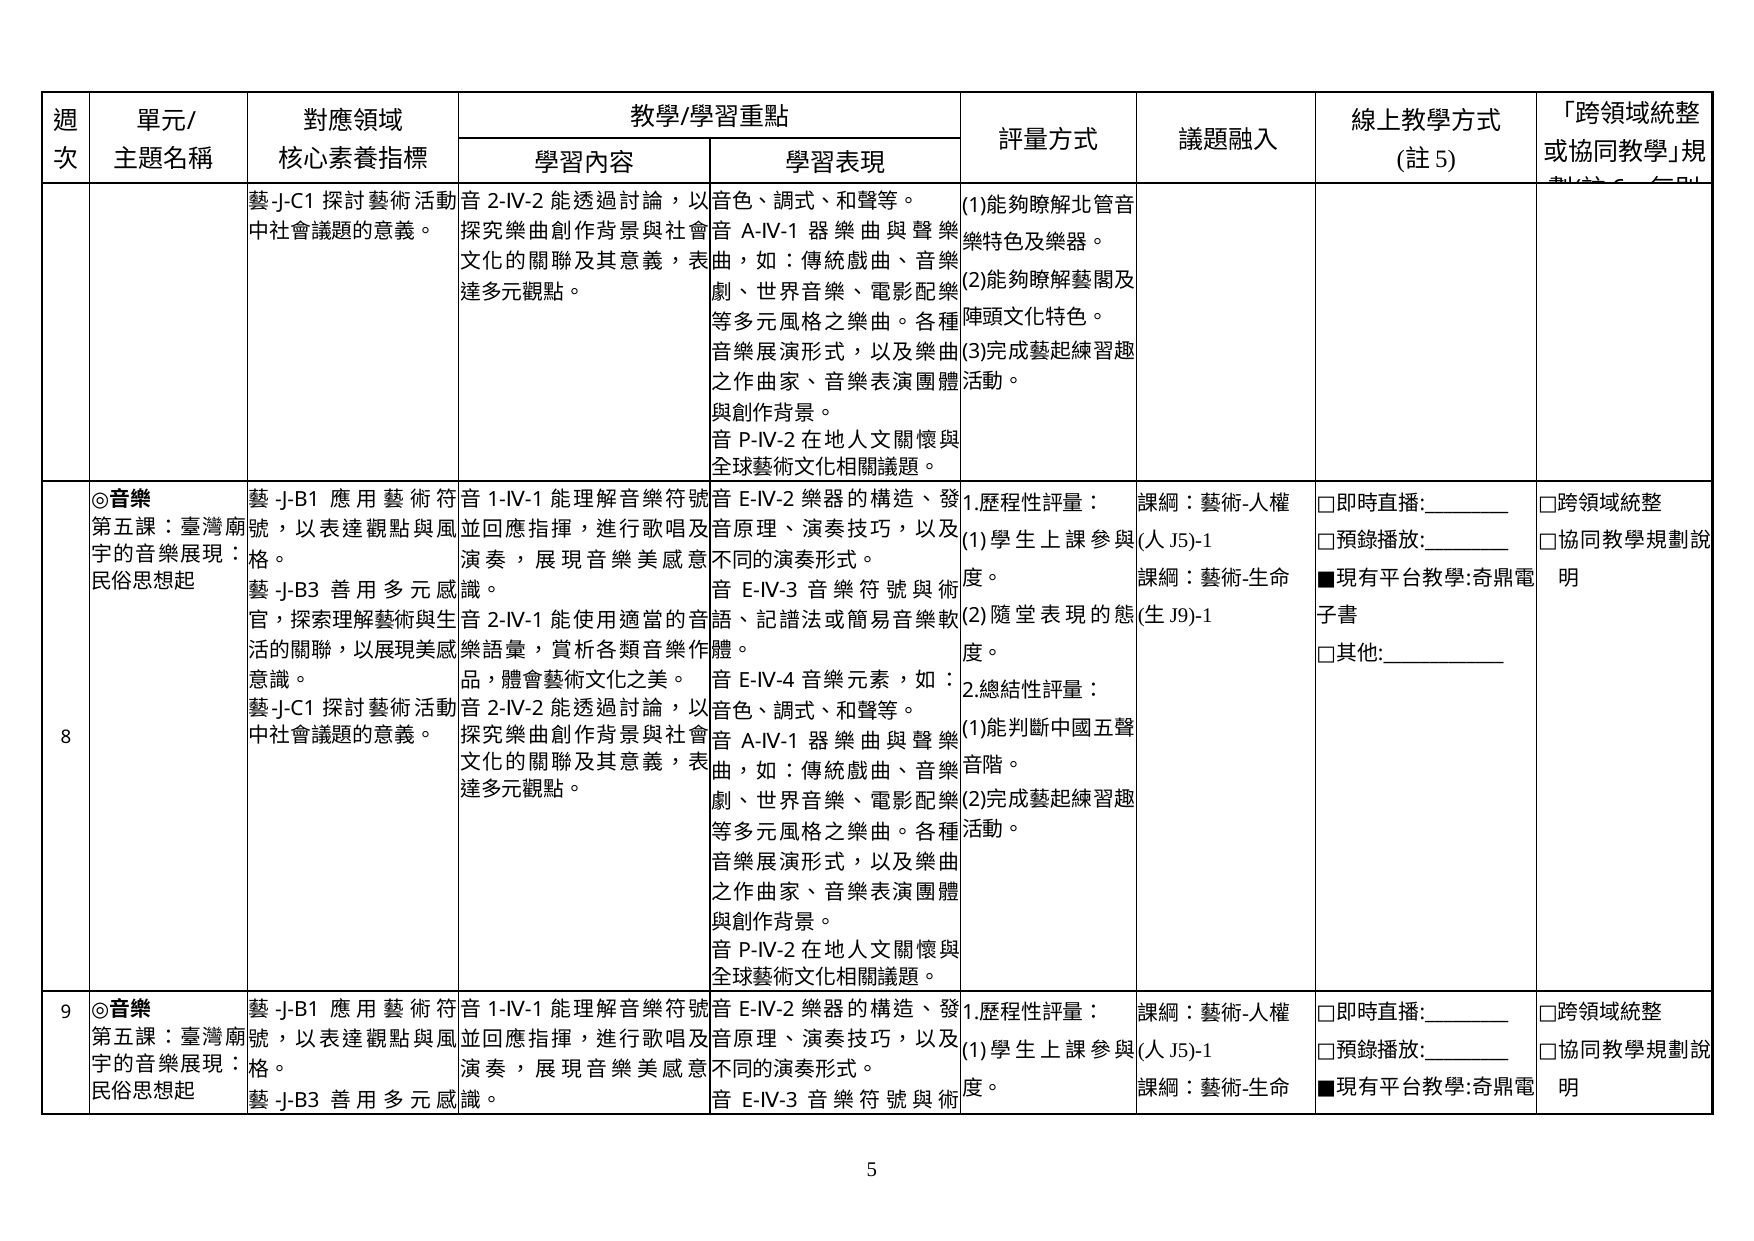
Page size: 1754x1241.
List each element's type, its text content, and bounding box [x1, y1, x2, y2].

table_cell □即時直播:_________ □預錄播放:_________ ■現有平台教學:奇鼎電 [1316, 992, 1536, 1113]
table_cell 學習表現 [711, 139, 960, 182]
table_header 教學/學習重點 [459, 93, 960, 137]
table_cell 課綱：藝術-人權(人J5)-1 課綱：藝術-生命(生J9)-1 [1137, 482, 1315, 990]
table_header 線上教學方式 (註5) [1316, 93, 1536, 182]
table_cell 1.歷程性評量： (1)學生上課參與度。 (2)隨堂表現的態度。 2.總結性評量： (1)能判斷中國五聲音階。 (2)完成藝起練習趣活動。 [961, 482, 1136, 990]
table_cell 藝-J-C1探討藝術活動中社會議題的意義。 [248, 184, 458, 480]
table_cell □跨領域統整 □協同教學規劃說明 [1537, 184, 1711, 480]
table_cell 課綱：藝術-人權(人J5)-1 課綱：藝術-生命 [1137, 992, 1315, 1113]
table_cell [1316, 184, 1536, 480]
table_header 議題融入 [1137, 93, 1315, 182]
table_cell 音1-Ⅳ-1能理解音樂符號並回應指揮，進行歌唱及演奏，展現音樂美感意識。 音2-Ⅳ-1能使用適當的音樂語彙，賞析各類音樂作品，體會藝術文化之美。 音2-Ⅳ-2能透過討論，以探究樂曲創作背景與社會文化的關聯及其意義，表達多元觀點。 [459, 482, 709, 990]
table_cell (1)能夠瞭解北管音樂特色及樂器。 (2)能夠瞭解藝閣及陣頭文化特色。 (3)完成藝起練習趣活動。 [961, 184, 1136, 480]
table_cell 音2-Ⅳ-2能透過討論，以探究樂曲創作背景與社會文化的關聯及其意義，表達多元觀點。 [459, 184, 709, 480]
table_cell [90, 184, 247, 480]
table_cell 9 [43, 992, 89, 1113]
table_cell □即時直播:_________ □預錄播放:_________ ■現有平台教學:奇鼎電子書 □其他:_____________ [1316, 482, 1536, 990]
table_header 「跨領域統整或協同教學｣規劃(註6，無則免填) [1537, 93, 1711, 182]
table_cell 8 [43, 482, 89, 990]
table_cell ◎音樂 第五課：臺灣廟宇的音樂展現：民俗思想起 [90, 482, 247, 990]
table_cell 1.歷程性評量： (1)學生上課參與度。 [961, 992, 1136, 1113]
table_cell 音E-Ⅳ-2樂器的構造、發音原理、演奏技巧，以及不同的演奏形式。 音E-Ⅳ-3音樂符號與術 [711, 992, 960, 1113]
table_cell 音1-Ⅳ-1能理解音樂符號並回應指揮，進行歌唱及演奏，展現音樂美感意識。 [459, 992, 709, 1113]
table_cell 藝-J-B1應用藝術符號，以表達觀點與風格。 藝-J-B3善用多元感官，探索理解藝術與生活的關聯，以展現美感意識。 藝-J-C1探討藝術活動中社會議題的意義。 [248, 482, 458, 990]
table_cell □跨領域統整 □協同教學規劃說明 [1537, 482, 1711, 990]
table_header 單元/ 主題名稱 [90, 93, 247, 182]
table_cell 音E-Ⅳ-2樂器的構造、發音原理、演奏技巧，以及不同的演奏形式。 音E-Ⅳ-3音樂符號與術語、記譜法或簡易音樂軟體。 音E-Ⅳ-4音樂元素，如：音色、調式、和聲等。 音A-Ⅳ-1器樂曲與聲樂曲，如：傳統戲曲、音樂劇、世界音樂、電影配樂等多元風格之樂曲。各種音樂展演形式，以及樂曲之作曲家、音樂表演團體與創作背景。 音P-Ⅳ-2在地人文關懷與全球藝術文化相關議題。 [711, 482, 960, 990]
table_cell ◎音樂 第五課：臺灣廟宇的音樂展現：民俗思想起 [90, 992, 247, 1113]
table_header 對應領域 核心素養指標 [248, 93, 458, 182]
table_cell 藝-J-B1應用藝術符號，以表達觀點與風格。 藝-J-B3善用多元感 [248, 992, 458, 1113]
table_cell [1137, 184, 1315, 480]
table_cell [43, 184, 89, 480]
table_cell 音色、調式、和聲等。 音A-Ⅳ-1器樂曲與聲樂曲，如：傳統戲曲、音樂劇、世界音樂、電影配樂等多元風格之樂曲。各種音樂展演形式，以及樂曲之作曲家、音樂表演團體與創作背景。 音P-Ⅳ-2在地人文關懷與全球藝術文化相關議題。 [711, 184, 960, 480]
table_header 評量方式 [961, 93, 1136, 182]
table_cell □跨領域統整 □協同教學規劃說明 [1537, 992, 1711, 1113]
table_cell 學習內容 [459, 139, 709, 182]
table_header 週次 [43, 93, 89, 182]
